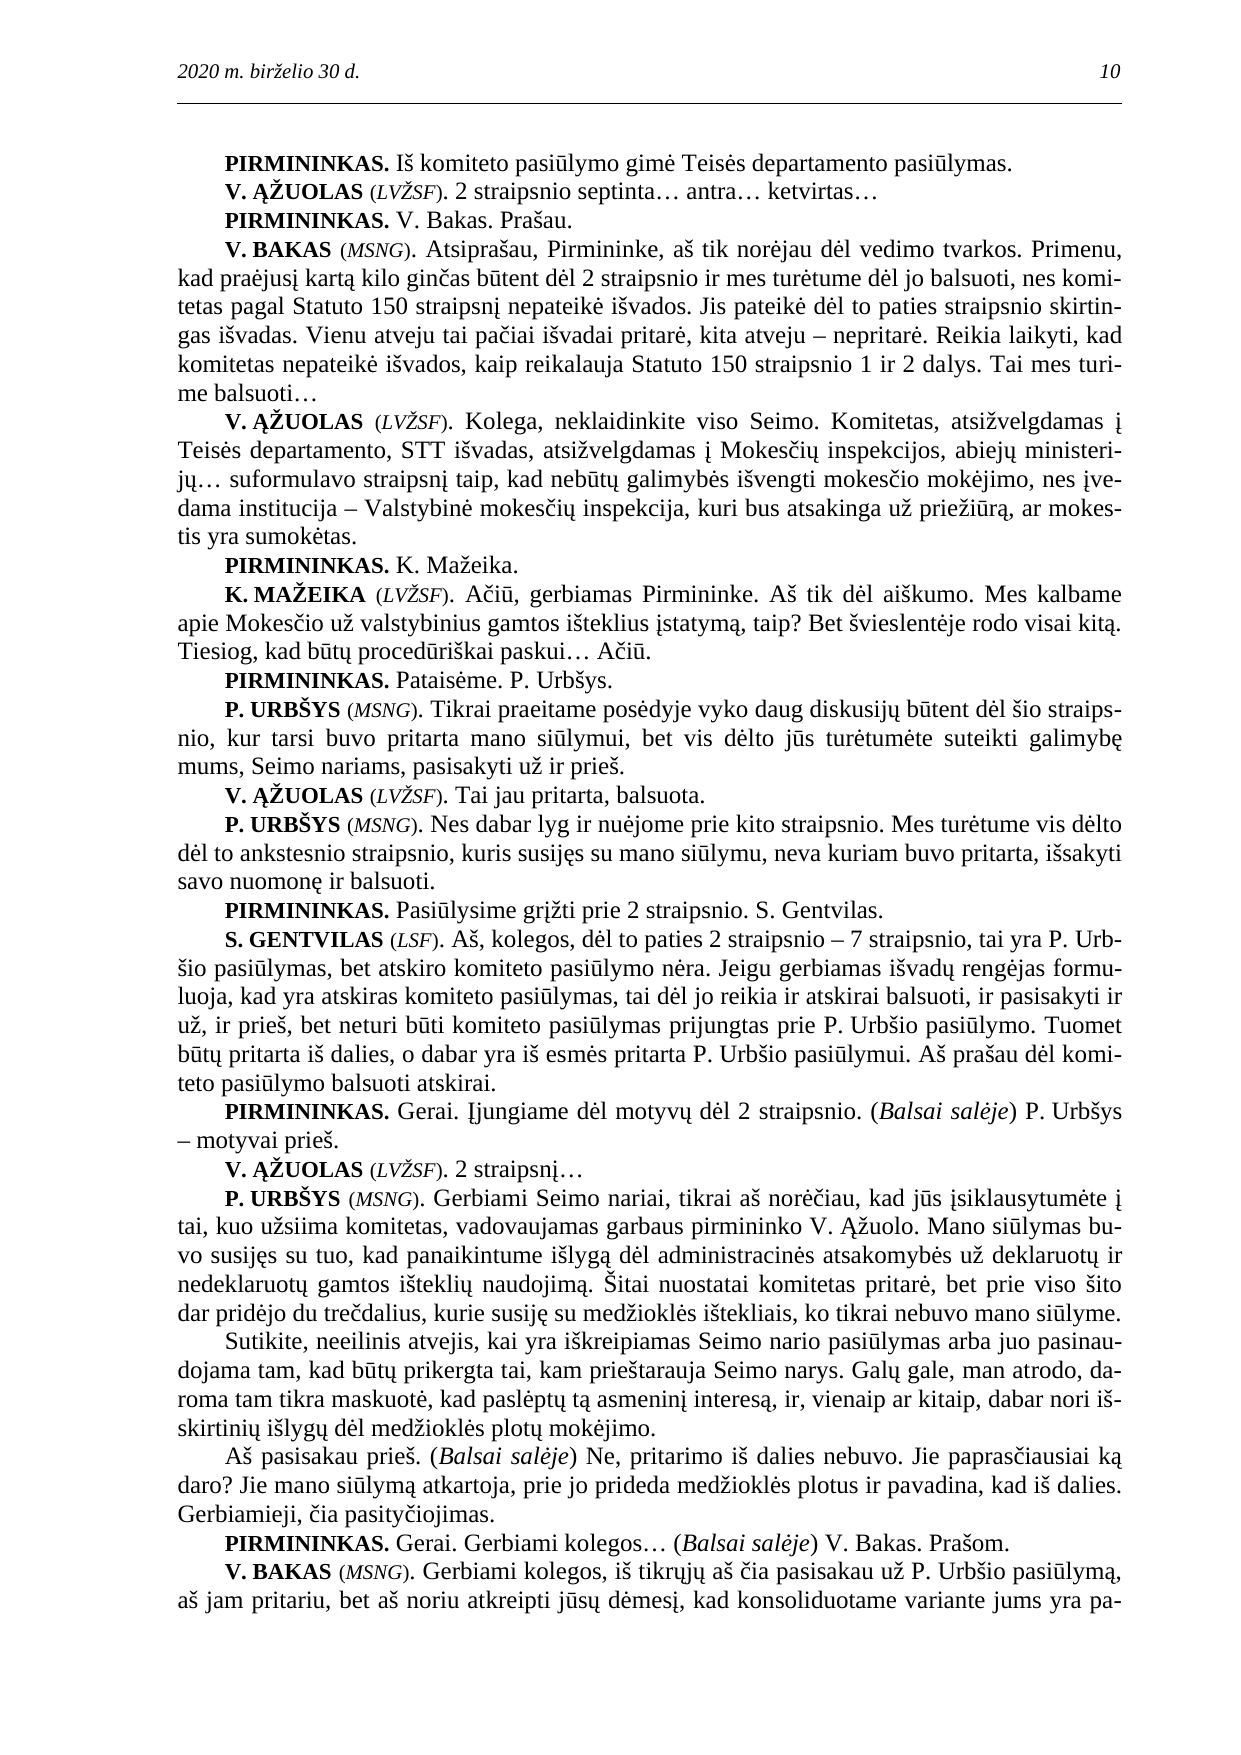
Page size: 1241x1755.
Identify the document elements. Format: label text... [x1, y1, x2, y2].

text V. ĄŽUOLAS (LVŽSF). 2 straips­nį… [177, 1154, 1122, 1183]
text PIRMININKAS. K. Ma­žei­ka. [177, 550, 1122, 579]
text Aš pa­si­sa­kau prieš. (Bal­sai sa­lė­je) Ne, pri­ta­ri­mo iš da­lies ne­bu­vo. Jie pa­pras­čiau­siai ką da­ro? Jie ma­no siū­ly­mą at­kar­to­ja, prie jo pri­de­da me­džiok­lės plo­tus ir pa­va­di­na, kad iš da­lies. Ger­bia­mie­ji, čia pa­si­ty­čio­ji­mas. [177, 1441, 1122, 1528]
text V. ĄŽUOLAS (LVŽSF). Ko­le­ga, ne­klai­din­ki­te vi­so Sei­mo. Ko­mi­te­tas, at­si­žvelg­da­mas į Tei­sės de­par­ta­men­to, STT iš­va­das, at­si­žvelg­da­mas į Mo­kes­čių ins­pek­ci­jos, abie­jų mi­nis­te­ri­jų… su­for­mu­la­vo straips­nį taip, kad ne­bū­tų ga­li­my­bės iš­veng­ti mo­kes­čio mo­kė­ji­mo, nes įve­da­ma ins­ti­tu­ci­ja – Vals­ty­bi­nė mo­kes­čių ins­pek­ci­ja, ku­ri bus at­sa­kin­ga už prie­žiū­rą, ar mo­kes­tis yra su­mo­kė­tas. [177, 406, 1122, 550]
text K. MAŽEIKA (LVŽSF). Ačiū, ger­bia­mas Pir­mi­nin­ke. Aš tik dėl aiš­ku­mo. Mes kal­ba­me apie Mo­kes­čio už vals­ty­bi­nius gam­tos iš­tek­lius įsta­ty­mą, taip? Bet švies­len­tė­je ro­do vi­sai ki­tą. Tie­siog, kad bū­tų pro­ce­dū­riš­kai pas­kui… Ačiū. [177, 579, 1122, 665]
text V. BAKAS (MSNG). Ger­bia­mi ko­le­gos, iš tik­rų­jų aš čia pa­si­sa­kau už P. Urb­šio pa­siū­ly­mą, aš jam pri­ta­riu, bet aš no­riu at­kreip­ti jū­sų dė­me­sį, kad kon­so­li­duo­ta­me va­rian­te jums yra pa­ [177, 1556, 1122, 1614]
text PIRMININKAS. Pa­siū­ly­si­me grįž­ti prie 2 straips­nio. S. Gent­vi­las. [177, 895, 1122, 924]
text P. URBŠYS (MSNG). Tik­rai pra­ei­ta­me po­sė­dy­je vy­ko daug dis­ku­si­jų bū­tent dėl šio straips­nio, kur tar­si bu­vo pri­tar­ta ma­no siū­ly­mui, bet vis dėl­to jūs tu­rė­tu­mė­te su­teik­ti ga­li­my­bę mums, Sei­mo na­riams, pa­si­sa­ky­ti už ir prieš. [177, 694, 1122, 780]
text PIRMININKAS. V. Ba­kas. Pra­šau. [177, 205, 1122, 234]
text V. ĄŽUOLAS (LVŽSF). 2 straips­nio sep­tin­ta… an­tra… ket­vir­tas… [177, 176, 1122, 205]
text Su­ti­ki­te, ne­ei­li­nis at­ve­jis, kai yra iš­krei­pia­mas Sei­mo na­rio pa­siū­ly­mas ar­ba juo pa­si­nau­do­ja­ma tam, kad bū­tų pri­kerg­ta tai, kam prieš­ta­rau­ja Sei­mo na­rys. Ga­lų ga­le, man at­ro­do, da­ro­ma tam tik­ra mas­kuo­tė, kad pa­slėp­tų tą as­me­ni­nį in­te­re­są, ir, vie­naip ar ki­taip, da­bar no­ri iš­skir­ti­nių iš­ly­gų dėl me­džiok­lės plo­tų mo­kė­ji­mo. [177, 1326, 1122, 1441]
text PIRMININKAS. Ge­rai. Ger­bia­mi ko­le­gos… (Bal­sai sa­lė­je) V. Ba­kas. Pra­šom. [177, 1528, 1122, 1556]
text PIRMININKAS. Pa­tai­sė­me. P. Urb­šys. [177, 665, 1122, 694]
text V. ĄŽUOLAS (LVŽSF). Tai jau pri­tar­ta, bal­suo­ta. [177, 780, 1122, 809]
text S. GENTVILAS (LSF). Aš, ko­le­gos, dėl to pa­ties 2 straips­nio – 7 straips­nio, tai yra P. Urb­šio pa­siū­ly­mas, bet at­ski­ro ko­mi­te­to pa­siū­ly­mo nė­ra. Jei­gu ger­bia­mas iš­va­dų ren­gė­jas for­mu­luo­ja, kad yra at­ski­ras ko­mi­te­to pa­siū­ly­mas, tai dėl jo rei­kia ir at­ski­rai bal­suo­ti, ir pa­si­sa­ky­ti ir už, ir prieš, bet ne­tu­ri bū­ti ko­mi­te­to pa­siū­ly­mas pri­jung­tas prie P. Urb­šio pa­siū­ly­mo. Tuo­met bū­tų pri­tar­ta iš da­lies, o da­bar yra iš es­mės pri­tar­ta P. Urb­šio pa­siū­ly­mui. Aš pra­šau dėl ko­mi­te­to pa­siū­ly­mo bal­suo­ti at­ski­rai. [177, 924, 1122, 1096]
text P. URBŠYS (MSNG). Ger­bia­mi Sei­mo na­riai, tik­rai aš no­rė­čiau, kad jūs įsi­klau­sy­tu­mė­te į tai, kuo už­si­i­ma ko­mi­te­tas, va­do­vau­ja­mas gar­baus pir­mi­nin­ko V. Ąžuo­lo. Ma­no siū­ly­mas bu­vo su­si­jęs su tuo, kad pa­nai­kin­tu­me iš­ly­gą dėl ad­mi­nist­ra­ci­nės at­sa­ko­my­bės už de­kla­ruo­tų ir ne­dek­la­ruo­tų gam­tos iš­tek­lių nau­do­ji­mą. Ši­tai nuo­sta­tai ko­mi­te­tas pri­ta­rė, bet prie vi­so ši­to dar pri­dė­jo du treč­da­lius, ku­rie su­si­ję su me­džiok­lės iš­tek­liais, ko tik­rai ne­bu­vo ma­no siū­ly­me. [177, 1183, 1122, 1326]
text PIRMININKAS. Iš ko­mi­te­to pa­siū­ly­mo gi­mė Tei­sės de­par­ta­men­to pa­siū­ly­mas. [177, 148, 1122, 176]
text V. BAKAS (MSNG). At­si­pra­šau, Pir­mi­nin­ke, aš tik no­rė­jau dėl ve­di­mo tvar­kos. Pri­me­nu, kad pra­ėju­sį kar­tą ki­lo gin­čas bū­tent dėl 2 straips­nio ir mes tu­rė­tu­me dėl jo bal­suo­ti, nes ko­mi­te­tas pa­gal Sta­tu­to 150 straips­nį ne­pa­tei­kė iš­va­dos. Jis pa­tei­kė dėl to pa­ties straips­nio skir­tin­gas iš­va­das. Vie­nu at­ve­ju tai pa­čiai iš­va­dai pri­ta­rė, ki­ta at­ve­ju – ne­pri­ta­rė. Rei­kia lai­ky­ti, kad ko­mi­te­tas ne­pa­tei­kė iš­va­dos, kaip rei­ka­lau­ja Sta­tu­to 150 straips­nio 1 ir 2 da­lys. Tai mes tu­ri­me bal­suo­ti… [177, 234, 1122, 406]
text PIRMININKAS. Ge­rai. Įjun­gia­me dėl mo­ty­vų dėl 2 straips­nio. (Bal­sai sa­lė­je) P. Urb­šys – mo­ty­vai prieš. [177, 1096, 1122, 1154]
text P. URBŠYS (MSNG). Nes da­bar lyg ir nu­ė­jo­me prie ki­to straips­nio. Mes tu­rė­tu­me vis dėl­to dėl to anks­tes­nio straips­nio, ku­ris su­si­jęs su ma­no siū­ly­mu, ne­va ku­riam bu­vo pri­tar­ta, iš­sa­ky­ti sa­vo nuo­mo­nę ir bal­suo­ti. [177, 809, 1122, 895]
